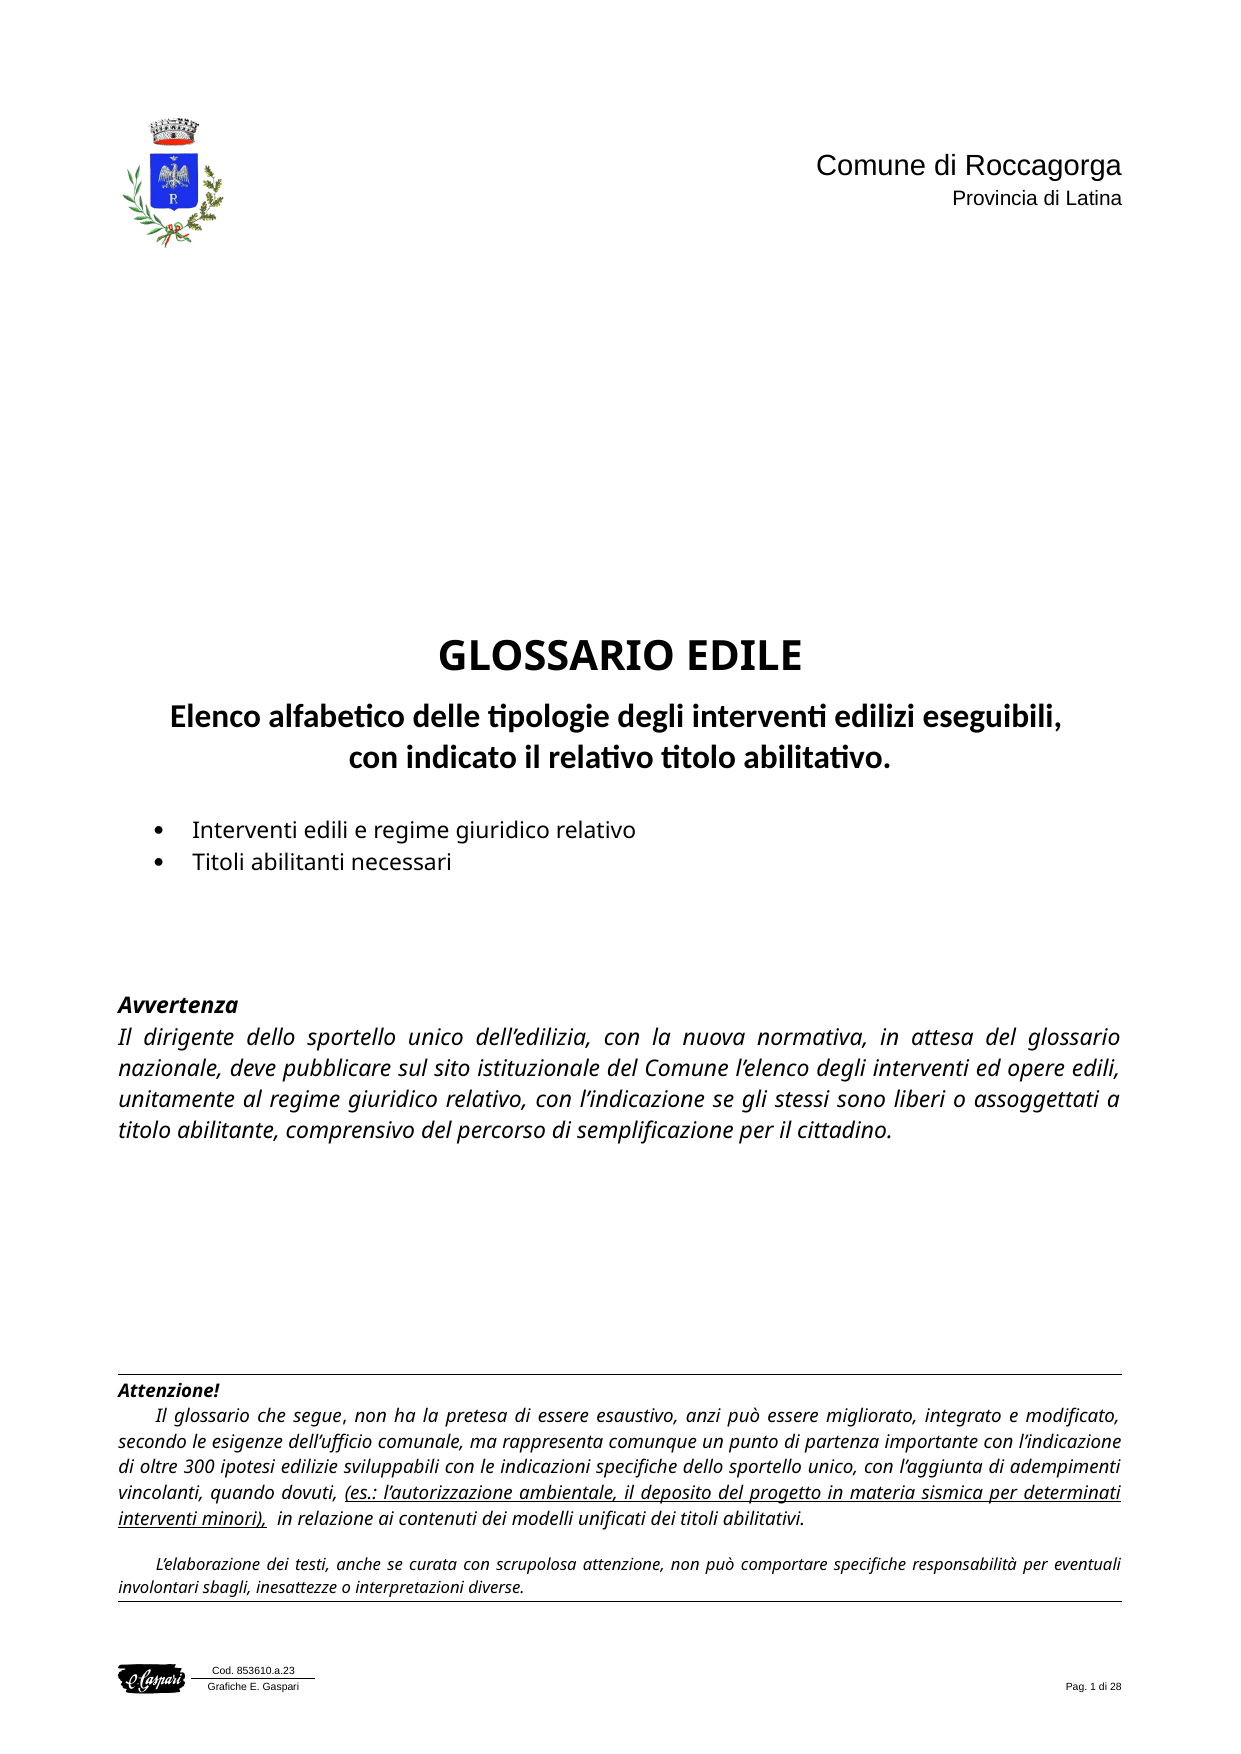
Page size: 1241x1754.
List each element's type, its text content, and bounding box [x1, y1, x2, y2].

picture [122, 117, 224, 248]
text Elenco alfabetico delle tipologie degli interventi edilizi eseguibili, con indicato il relativo titolo abilitativo. [118, 695, 1122, 777]
text Il glossario che segue, non ha la pretesa di essere esaustivo, anzi può essere migliorato, integrato e modificato, secondo le esigenze dell’ufficio comunale, ma rappresenta comunque un punto di partenza importante con l’indicazione di oltre 300 ipotesi edilizie sviluppabili con le indicazioni specifiche dello sportello unico, con l’aggiunta di adempimenti vincolanti, quando dovuti, (es.: l’autorizzazione ambientale, il deposito del progetto in materia sismica per determinati interventi minori), in relazione ai contenuti dei modelli unificati dei titoli abilitativi. [118, 1403, 1122, 1530]
text GLOSSARIO EDILE [118, 626, 1122, 683]
text L’elaborazione dei testi, anche se curata con scrupolosa attenzione, non può comportare specifiche responsabilità per eventuali involontari sbagli, inesattezze o interpretazioni diverse. [118, 1553, 1122, 1601]
list Interventi edili e regime giuridico relativo [154, 814, 1122, 846]
text Avvertenza [118, 989, 1122, 1021]
list Titoli abilitanti necessari [154, 846, 1122, 877]
text Provincia di Latina [224, 186, 1122, 210]
text Il dirigente dello sportello unico dell’edilizia, con la nuova normativa, in attesa del glossario nazionale, deve pubblicare sul sito istituzionale del Comune l’elenco degli interventi ed opere edili, unitamente al regime giuridico relativo, con l’indicazione se gli stessi sono liberi o assoggettati a titolo abilitante, comprensivo del percorso di semplificazione per il cittadino. [118, 1021, 1122, 1146]
text Comune di Roccagorga [224, 148, 1122, 181]
picture [117, 1663, 185, 1694]
text Attenzione! [118, 1375, 1122, 1403]
